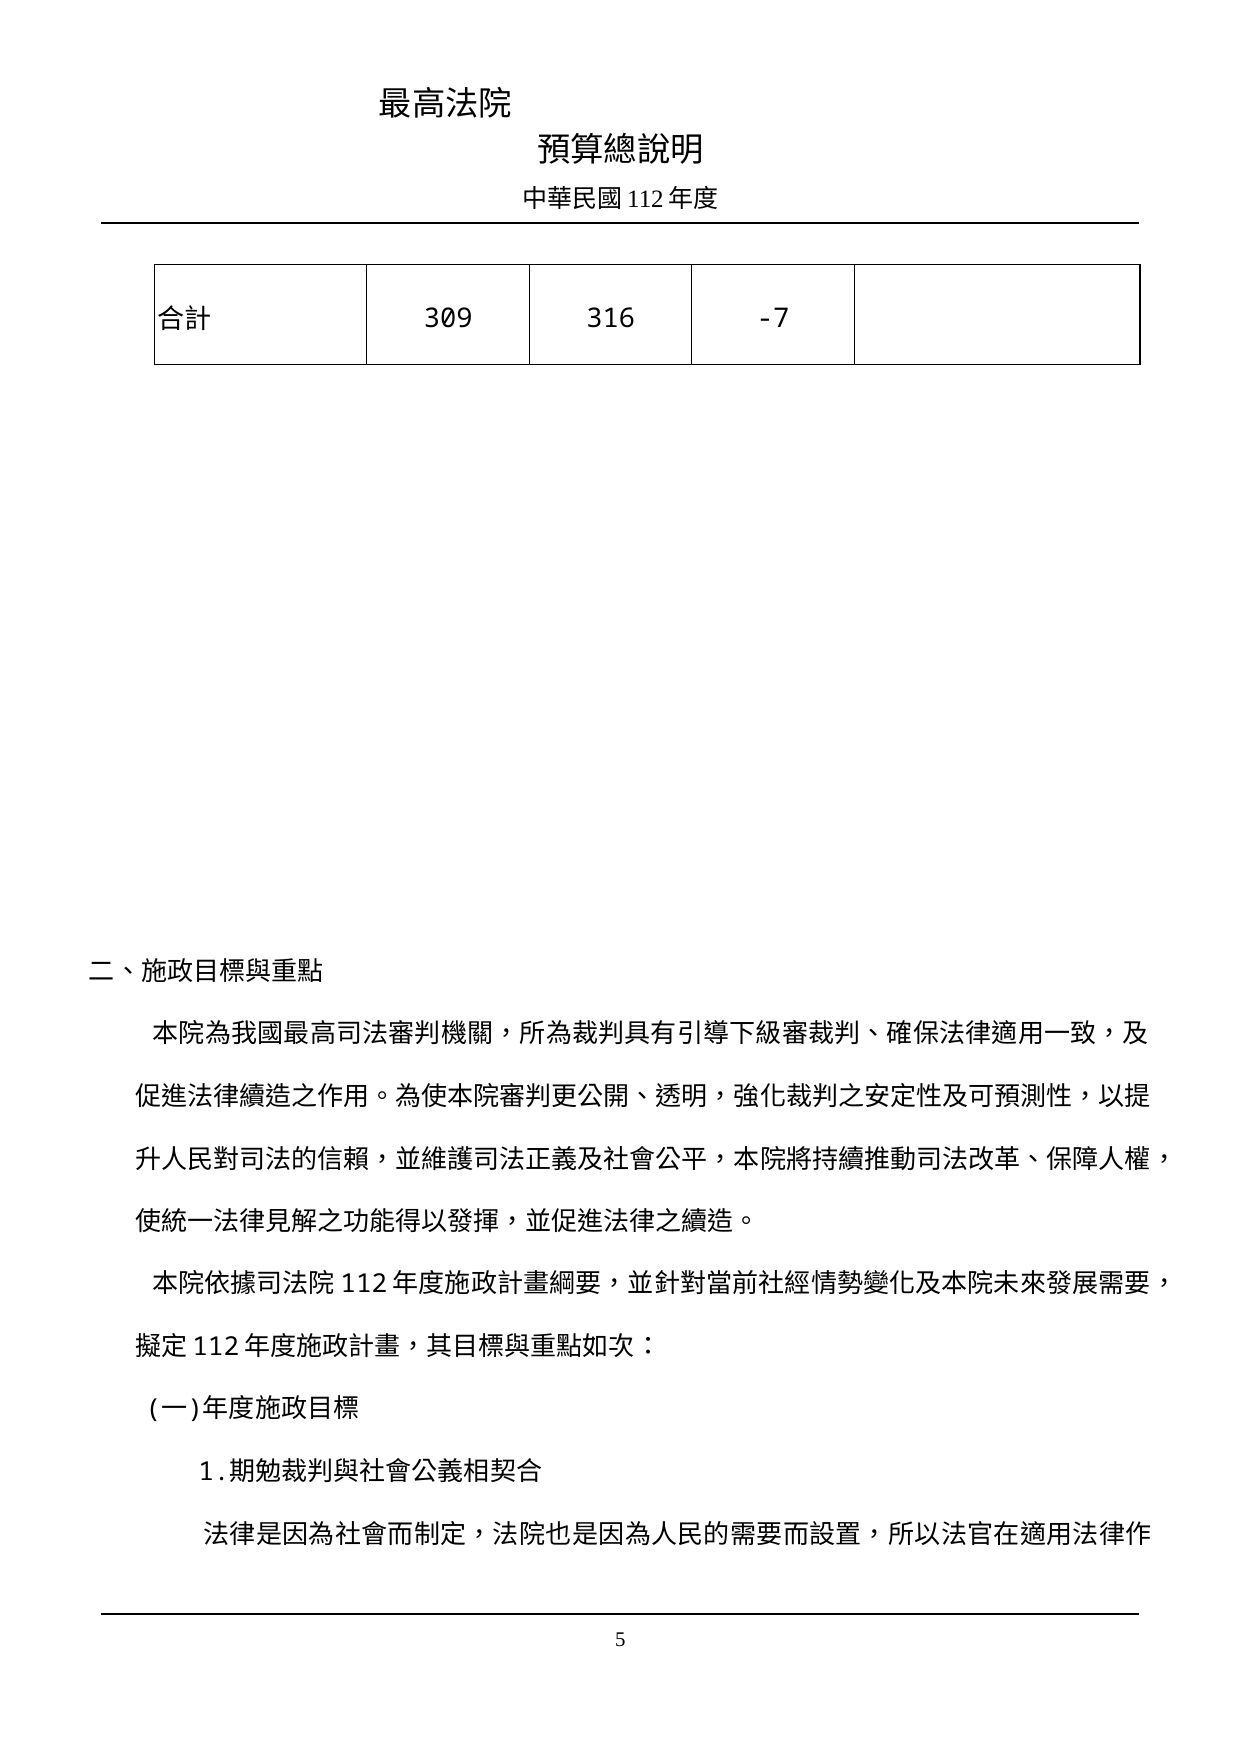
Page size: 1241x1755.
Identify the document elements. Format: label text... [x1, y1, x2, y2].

text 本院依據司法院112年度施政計畫綱要，並針對當前社經情勢變化及本院未來發展需要，擬定112年度施政計畫，其目標與重點如次： [89, 1240, 1152, 1365]
text 1.期勉裁判與社會公義相契合 [89, 1427, 1152, 1490]
table_cell 316 [530, 265, 691, 364]
text 法律是因為社會而制定，法院也是因為人民的需要而設置，所以法官在適用法律作成裁判時，應該以社會公義作為最重要的考量，而非僅就法條為解釋與邏輯的推演；況且法官的職責在於維護社會公義，藉由裁判與社會公義相契合，人民才會信服司法，社會才會安定，故將持續期勉同仁裁判時，應與社會公義相契合。 [203, 1490, 1152, 1552]
table_cell -7 [692, 265, 854, 364]
text (一)年度施政目標 [88, 1365, 1152, 1427]
table_cell 合計 [155, 265, 366, 364]
text 二、施政目標與重點 [89, 927, 1152, 990]
text 本院為我國最高司法審判機關，所為裁判具有引導下級審裁判、確保法律適用一致，及促進法律續造之作用。為使本院審判更公開、透明，強化裁判之安定性及可預測性，以提升人民對司法的信賴，並維護司法正義及社會公平，本院將持續推動司法改革、保障人權，使統一法律見解之功能得以發揮，並促進法律之續造。 [89, 990, 1152, 1240]
table_cell 309 [367, 265, 529, 364]
table_cell [855, 265, 1139, 364]
